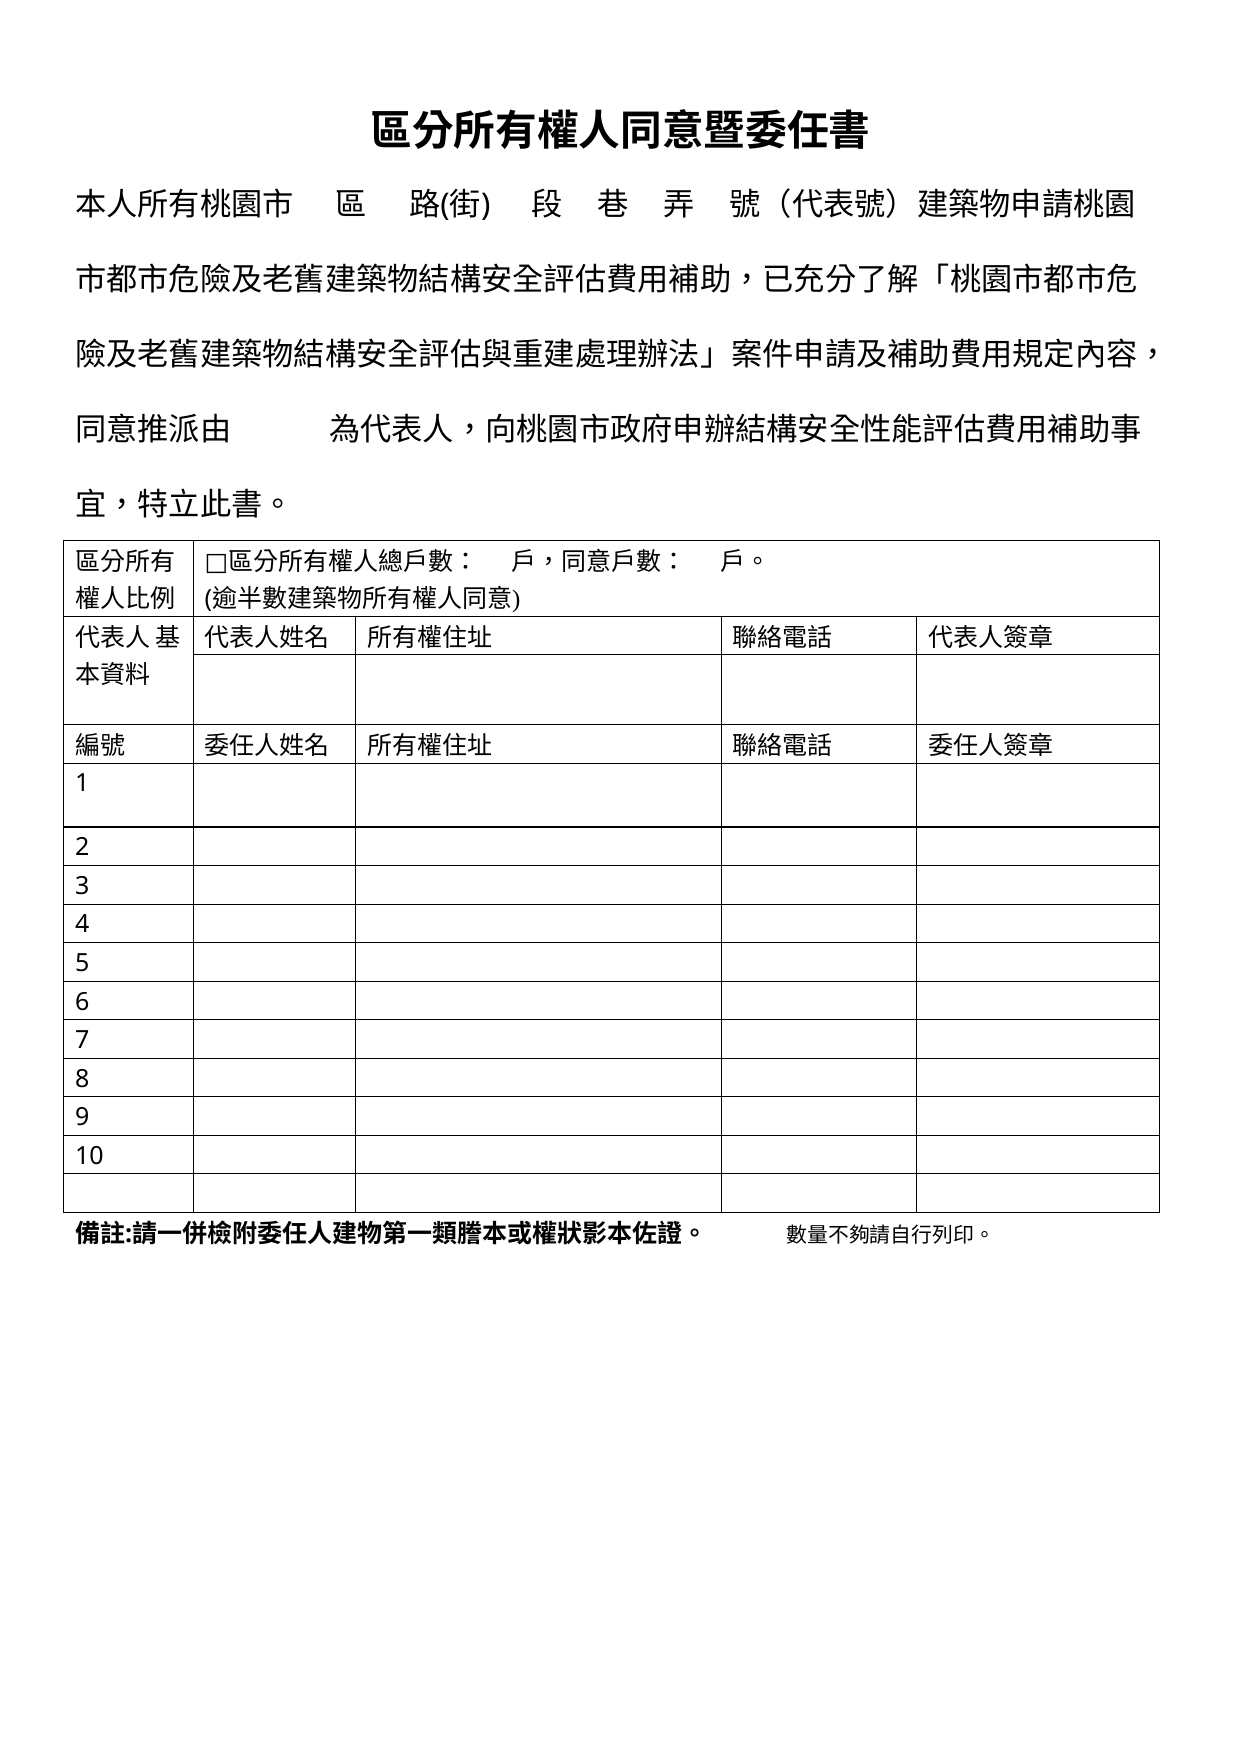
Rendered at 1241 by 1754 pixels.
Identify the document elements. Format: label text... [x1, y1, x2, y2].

table_cell [356, 982, 721, 1019]
table_cell [194, 943, 355, 981]
table_cell [722, 1020, 916, 1058]
table_cell 5 [64, 943, 193, 981]
table_cell [917, 655, 1159, 724]
table_cell [356, 943, 721, 981]
table_cell [722, 655, 916, 724]
table_cell [722, 1174, 916, 1212]
table_cell 1 [64, 764, 193, 826]
table_cell [722, 1097, 916, 1135]
table_cell [917, 828, 1159, 865]
table_cell 代表人簽章 [917, 617, 1159, 654]
table_cell [722, 943, 916, 981]
table_cell [194, 655, 355, 724]
table_cell 4 [64, 905, 193, 942]
table_cell [722, 905, 916, 942]
table_cell [917, 1174, 1159, 1212]
table_cell [722, 1059, 916, 1096]
table_cell 8 [64, 1059, 193, 1096]
table_cell [917, 1020, 1159, 1058]
table_cell 編號 [64, 725, 193, 762]
table_cell 委任人姓名 [194, 725, 355, 762]
table_cell 6 [64, 982, 193, 1019]
table_cell 委任人簽章 [917, 725, 1159, 762]
table_cell [356, 1136, 721, 1173]
table_cell [194, 1097, 355, 1135]
table_cell [356, 828, 721, 865]
table_cell 聯絡電話 [722, 725, 916, 762]
table_cell [194, 1059, 355, 1096]
table_cell 9 [64, 1097, 193, 1135]
table_cell 2 [64, 828, 193, 865]
table_cell [722, 764, 916, 826]
table_cell [356, 655, 721, 724]
table_cell [356, 1020, 721, 1058]
table_cell [64, 1174, 193, 1212]
table_header 區分所有 權人比例 [64, 541, 193, 616]
table_cell [356, 905, 721, 942]
table_cell [917, 1097, 1159, 1135]
table_cell [722, 982, 916, 1019]
table_cell [917, 982, 1159, 1019]
table_cell [194, 1020, 355, 1058]
table_cell 10 [64, 1136, 193, 1173]
table_cell [917, 905, 1159, 942]
table_cell 所有權住址 [356, 725, 721, 762]
table_cell [194, 866, 355, 903]
table_cell [722, 1136, 916, 1173]
text 區分所有權人同意暨委任書 [75, 89, 1165, 164]
table_cell 聯絡電話 [722, 617, 916, 654]
table_cell [356, 1097, 721, 1135]
table_cell 3 [64, 866, 193, 903]
table_cell [722, 828, 916, 865]
table_cell [194, 1136, 355, 1173]
table_cell [722, 866, 916, 903]
table_cell [917, 866, 1159, 903]
table_cell [917, 943, 1159, 981]
table_cell [194, 828, 355, 865]
table_cell [356, 764, 721, 826]
table_cell [194, 905, 355, 942]
table_cell [356, 866, 721, 903]
table_cell [356, 1174, 721, 1212]
text 本人所有桃園市 區 路(街) 段 巷 弄 號（代表號）建築物申請桃園市都市危險及老舊建築物結構安全評估費用補助，已充分了解「桃園市都市危險及老舊建築物結構安全評估與重建處理辦法」案件申請及補助費用規定內容，同意推派由 為代表人，向桃園市政府申辦結構安全性能評估費用補助事宜，特立此書。 [75, 164, 1165, 539]
table_cell [917, 764, 1159, 826]
table_cell [917, 1059, 1159, 1096]
table_cell 代表人 基本資料 [64, 617, 193, 724]
table_cell 代表人姓名 [194, 617, 355, 654]
table_cell [356, 1059, 721, 1096]
table_header □區分所有權人總戶數： 戶，同意戶數： 戶。 (逾半數建築物所有權人同意) [194, 541, 1159, 616]
table_cell 所有權住址 [356, 617, 721, 654]
table_cell [917, 1136, 1159, 1173]
table_cell [194, 982, 355, 1019]
table_cell [194, 764, 355, 826]
table_cell [194, 1174, 355, 1212]
table_cell 7 [64, 1020, 193, 1058]
text 備註:請一併檢附委任人建物第一類謄本或權狀影本佐證。 數量不夠請自行列印。 [75, 1213, 1165, 1250]
